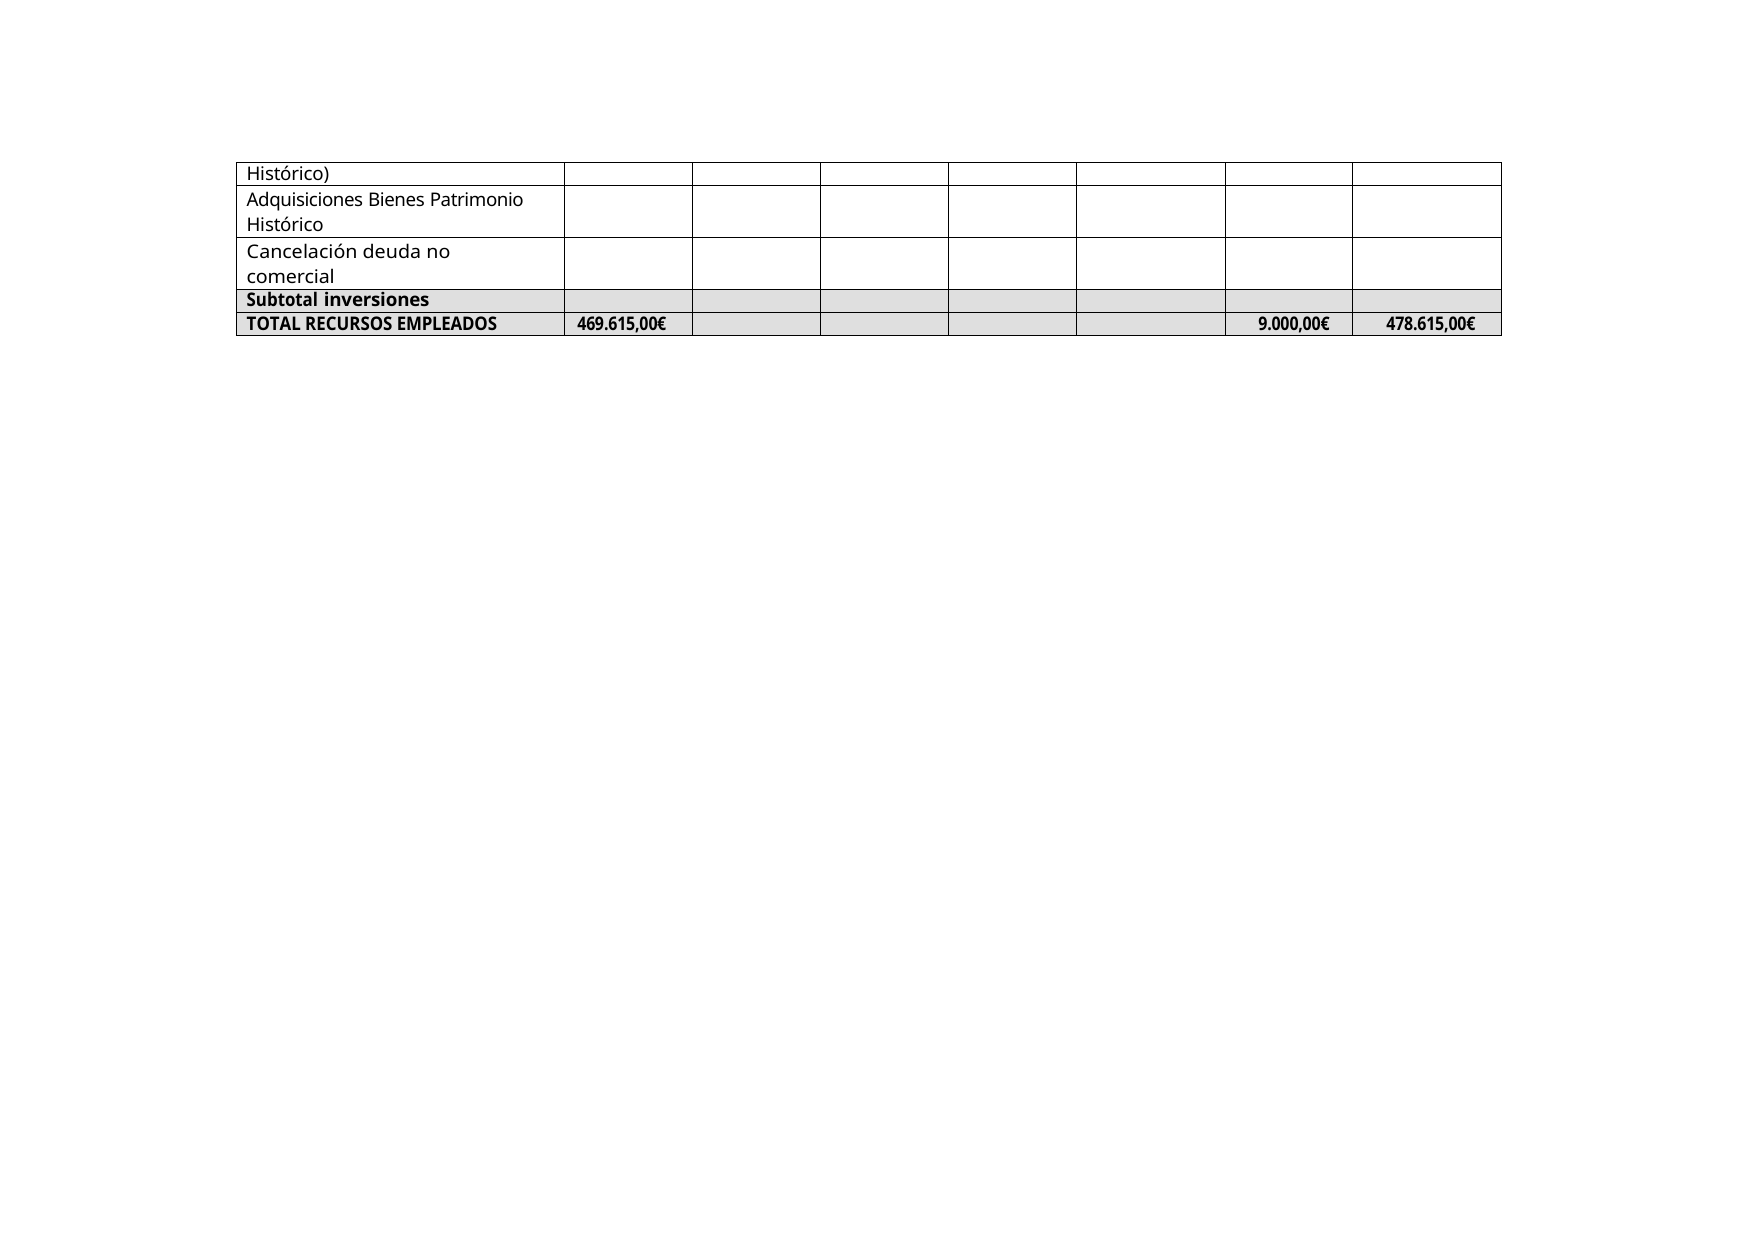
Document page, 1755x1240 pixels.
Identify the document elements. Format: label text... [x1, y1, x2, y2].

table_cell [949, 290, 1076, 312]
table_cell [949, 313, 1076, 335]
table_cell [1353, 186, 1501, 237]
table_header [565, 163, 692, 185]
table_cell [1226, 290, 1352, 312]
table_cell [1077, 290, 1225, 312]
table_cell Adquisiciones Bienes Patrimonio Histórico [237, 186, 564, 237]
table_header [821, 163, 948, 185]
table_header [693, 163, 820, 185]
table_header [1077, 163, 1225, 185]
table_cell [693, 313, 820, 335]
table_cell [693, 186, 820, 237]
table_cell [821, 313, 948, 335]
table_cell Cancelación deuda no comercial [237, 238, 564, 289]
table_cell [949, 238, 1076, 289]
table_cell [821, 290, 948, 312]
table_cell [693, 238, 820, 289]
table_cell [1226, 186, 1352, 237]
table_cell TOTAL RECURSOS EMPLEADOS [237, 313, 564, 335]
table_cell [821, 238, 948, 289]
table_header [1353, 163, 1501, 185]
table_cell 478.615,00€ [1353, 313, 1501, 335]
table_cell [1226, 238, 1352, 289]
table_header [1226, 163, 1352, 185]
table_cell [565, 238, 692, 289]
table_cell [693, 290, 820, 312]
table_cell [821, 186, 948, 237]
table_cell 469.615,00€ [565, 313, 692, 335]
table_cell [1077, 313, 1225, 335]
table_cell [565, 186, 692, 237]
table_cell [949, 186, 1076, 237]
table_header [949, 163, 1076, 185]
table_cell [1077, 186, 1225, 237]
table_cell [1353, 238, 1501, 289]
table_cell 9.000,00€ [1226, 313, 1352, 335]
table_cell [1353, 290, 1501, 312]
table_header Histórico) [237, 163, 564, 185]
table_cell Subtotal inversiones [237, 290, 564, 312]
table_cell [1077, 238, 1225, 289]
table_cell [565, 290, 692, 312]
